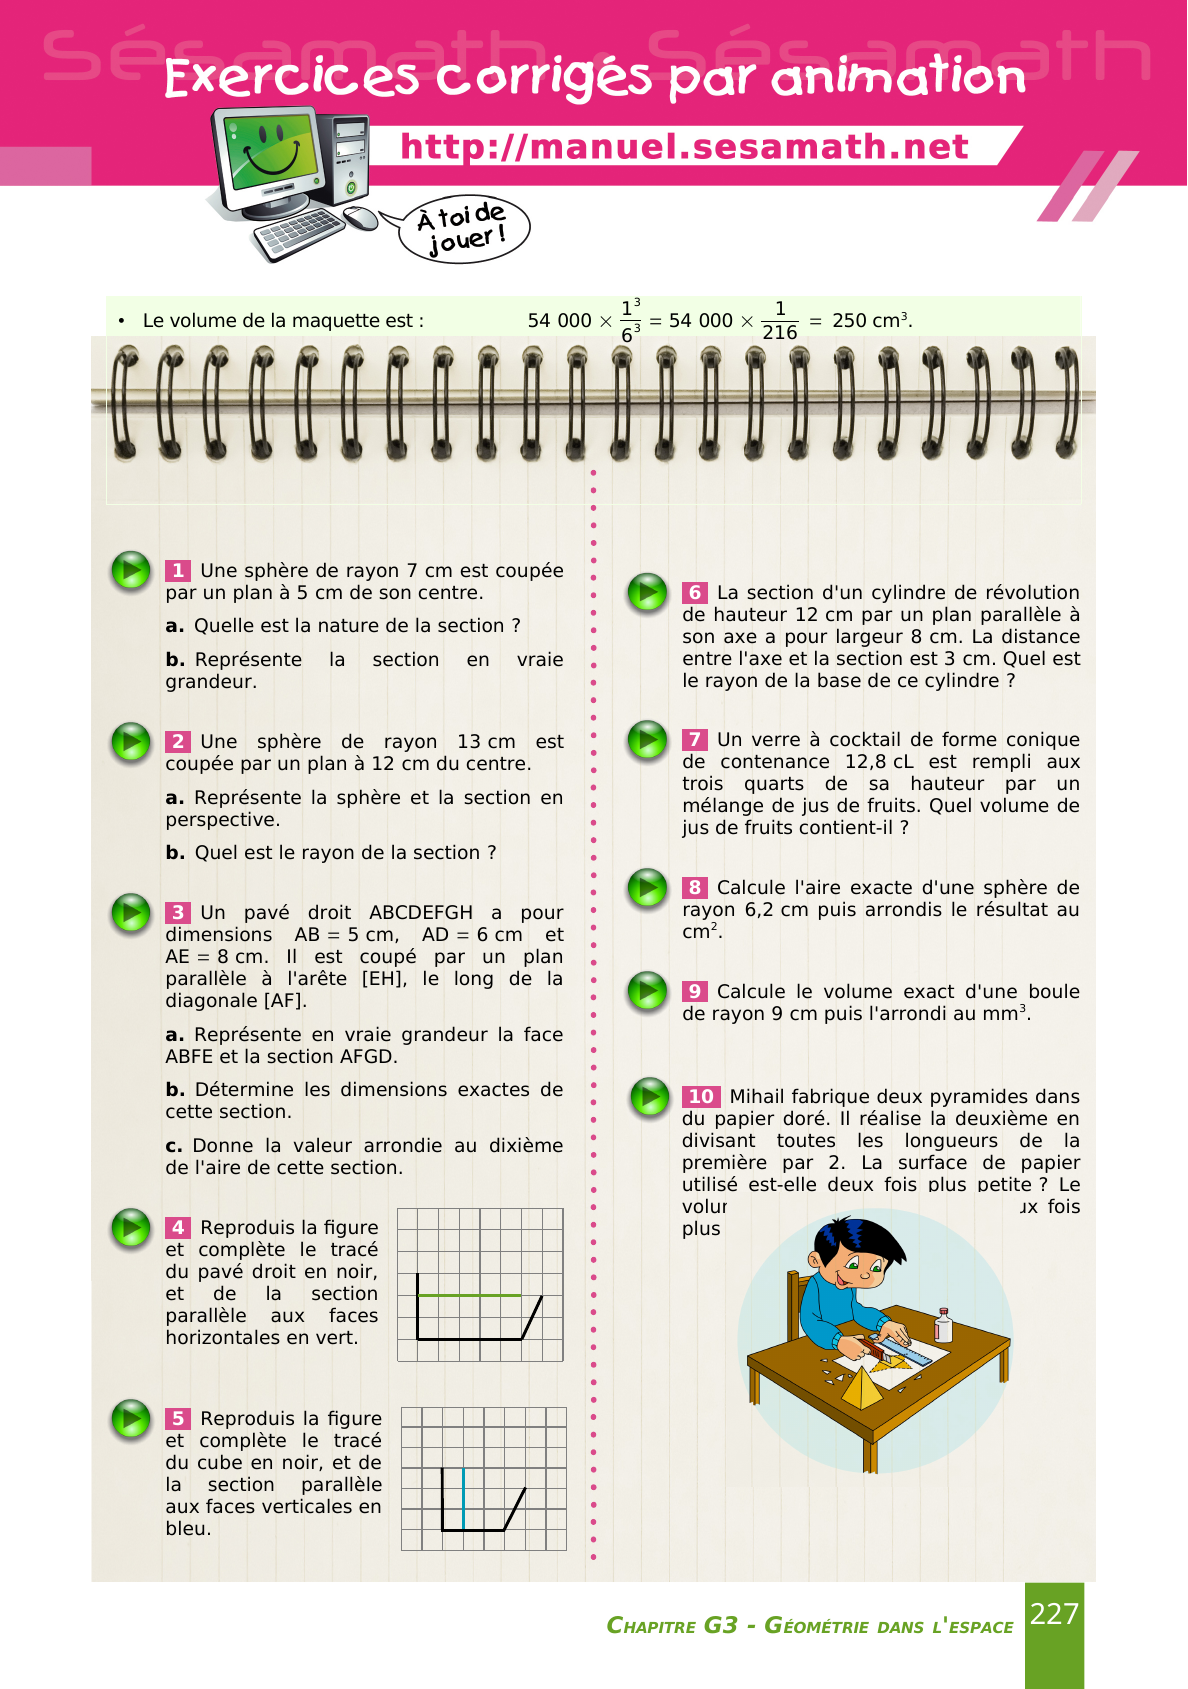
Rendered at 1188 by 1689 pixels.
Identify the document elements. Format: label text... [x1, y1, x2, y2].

list Le volume de la maquette est : 54 000 = 54 000  = 250 cm3. [107, 296, 1081, 336]
picture [0, 0, 1187, 296]
picture [91, 336, 1096, 1582]
